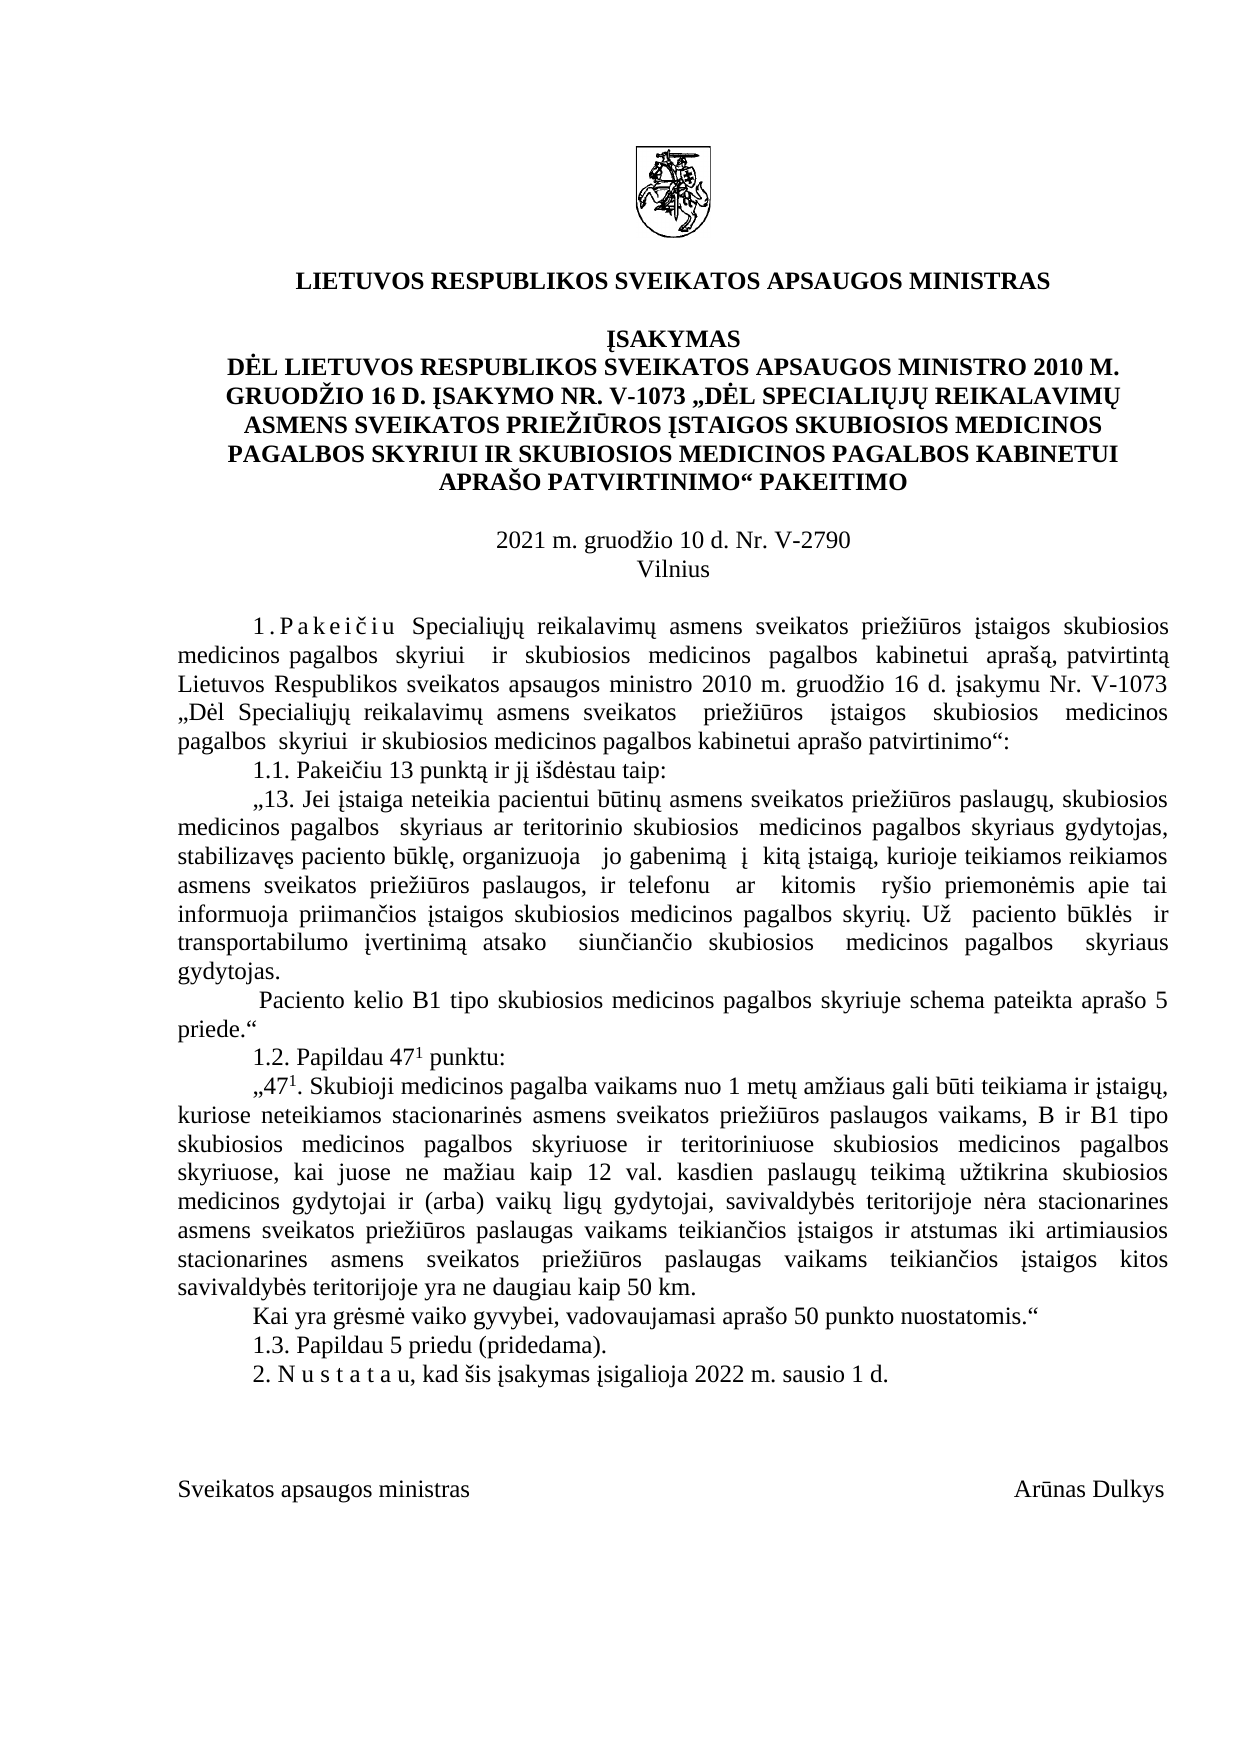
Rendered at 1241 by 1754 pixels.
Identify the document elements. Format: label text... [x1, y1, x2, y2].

text Sveikatos apsaugos ministras Arūnas Dulkys [177, 1474, 1169, 1502]
text Kai yra grėsmė vaiko gyvybei, vadovaujamasi aprašo 50 punkto nuostatomis.“ [177, 1301, 1169, 1330]
text ĮSAKYMAS [177, 324, 1169, 352]
text 2021 m. gruodžio 10 d. Nr. V-2790 [177, 525, 1169, 554]
text Vilnius [177, 554, 1169, 582]
text 1.1. Pakeičiu 13 punktą ir jį išdėstau taip: [177, 755, 1169, 784]
text 1.3. Papildau 5 priedu (pridedama). [177, 1330, 1169, 1359]
text 1.Pakeičiu Specialiųjų reikalavimų asmens sveikatos priežiūros įstaigos skubiosios medicinos pagalbos skyriui ir skubiosios medicinos pagalbos kabinetui aprašą, patvirtintą Lietuvos Respublikos sveikatos apsaugos ministro 2010 m. gruodžio 16 d. įsakymu Nr. V-1073 „Dėl Specialiųjų reikalavimų asmens sveikatos priežiūros įstaigos skubiosios medicinos pagalbos skyriui ir skubiosios medicinos pagalbos kabinetui aprašo patvirtinimo“: [177, 611, 1169, 755]
text LIETUVOS RESPUBLIKOS SVEIKATOS APSAUGOS MINISTRAS [177, 266, 1169, 295]
text „471. Skubioji medicinos pagalba vaikams nuo 1 metų amžiaus gali būti teikiama ir įstaigų, kuriose neteikiamos stacionarinės asmens sveikatos priežiūros paslaugos vaikams, B ir B1 tipo skubiosios medicinos pagalbos skyriuose ir teritoriniuose skubiosios medicinos pagalbos skyriuose, kai juose ne mažiau kaip 12 val. kasdien paslaugų teikimą užtikrina skubiosios medicinos gydytojai ir (arba) vaikų ligų gydytojai, savivaldybės teritorijoje nėra stacionarines asmens sveikatos priežiūros paslaugas vaikams teikiančios įstaigos ir atstumas iki artimiausios stacionarines asmens sveikatos priežiūros paslaugas vaikams teikiančios įstaigos kitos savivaldybės teritorijoje yra ne daugiau kaip 50 km. [177, 1071, 1169, 1301]
text 1.2. Papildau 471 punktu: [177, 1042, 1169, 1071]
text DĖL LIETUVOS RESPUBLIKOS SVEIKATOS APSAUGOS MINISTRO 2010 M. GRUODŽIO 16 D. ĮSAKYMO NR. V-1073 „DĖL SPECIALIŲJŲ REIKALAVIMŲ ASMENS SVEIKATOS PRIEŽIŪROS ĮSTAIGOS SKUBIOSIOS MEDICINOS PAGALBOS SKYRIUI IR SKUBIOSIOS MEDICINOS PAGALBOS KABINETUI APRAŠO PATVIRTINIMO“ PAKEITIMO [177, 352, 1169, 496]
text „13. Jei įstaiga neteikia pacientui būtinų asmens sveikatos priežiūros paslaugų, skubiosios medicinos pagalbos skyriaus ar teritorinio skubiosios medicinos pagalbos skyriaus gydytojas, stabilizavęs paciento būklę, organizuoja jo gabenimą į kitą įstaigą, kurioje teikiamos reikiamos asmens sveikatos priežiūros paslaugos, ir telefonu ar kitomis ryšio priemonėmis apie tai informuoja priimančios įstaigos skubiosios medicinos pagalbos skyrių. Už paciento būklės ir transportabilumo įvertinimą atsako siunčiančio skubiosios medicinos pagalbos skyriaus gydytojas. [177, 784, 1169, 985]
text 2. N u s t a t a u, kad šis įsakymas įsigalioja 2022 m. sausio 1 d. [177, 1359, 1169, 1387]
text Paciento kelio B1 tipo skubiosios medicinos pagalbos skyriuje schema pateikta aprašo 5 priede.“ [177, 985, 1169, 1042]
